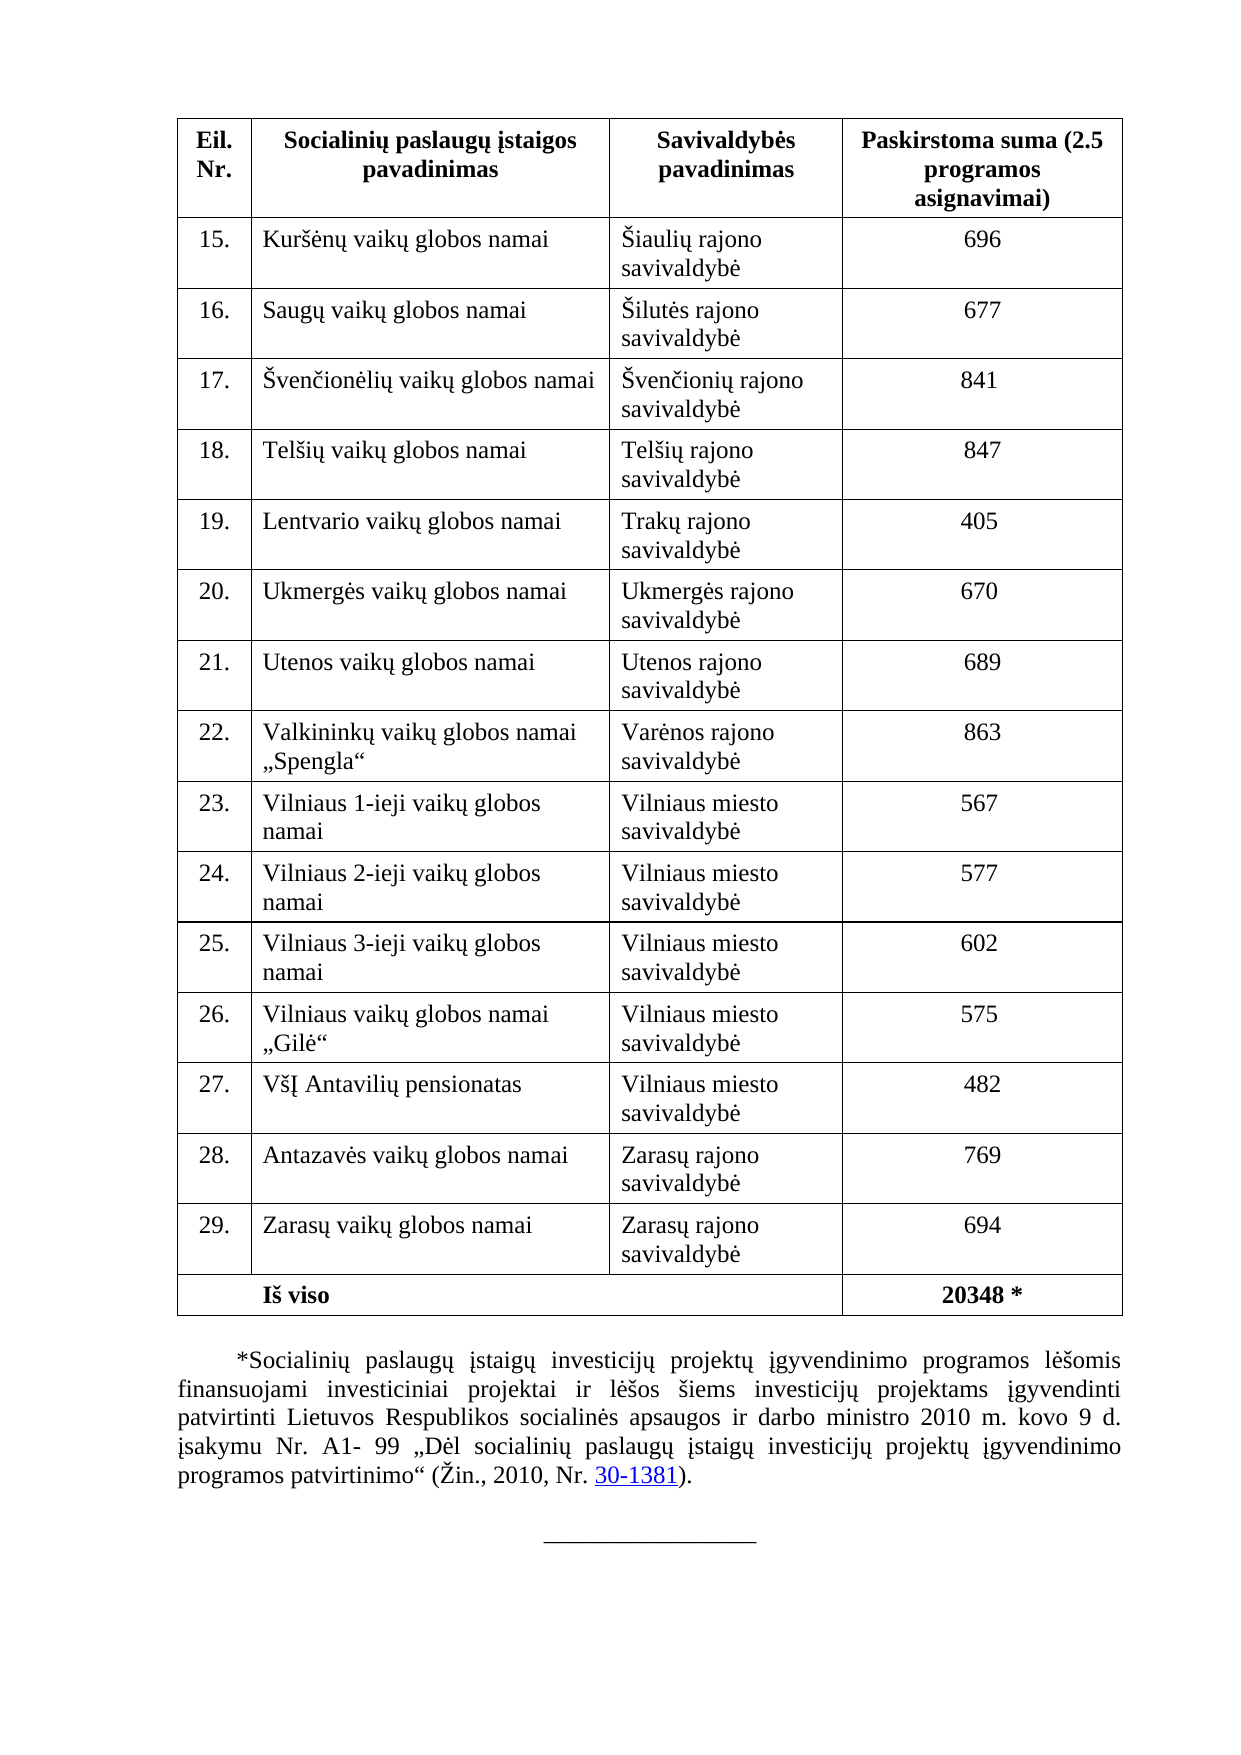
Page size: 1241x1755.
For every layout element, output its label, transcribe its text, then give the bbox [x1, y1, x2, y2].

table_cell Kuršėnų vaikų globos namai [252, 218, 609, 288]
table_cell Vilniaus vaikų globos namai „Gilė“ [252, 993, 609, 1062]
table_cell Varėnos rajono savivaldybė [610, 711, 842, 781]
table_cell 20348 * [843, 1275, 1122, 1315]
table_cell Šilutės rajono savivaldybė [610, 289, 842, 358]
table_cell 15. [178, 218, 251, 288]
table_cell Iš viso [251, 1275, 610, 1315]
table_cell 577 [843, 852, 1122, 921]
table_header Socialinių paslaugų įstaigos pavadinimas [252, 119, 609, 217]
table_cell 841 [843, 359, 1122, 428]
table_header Eil. Nr. [178, 119, 251, 217]
table_cell 29. [178, 1204, 251, 1273]
table_cell Vilniaus miesto savivaldybė [610, 782, 842, 851]
table_cell 20. [178, 570, 251, 640]
table_cell Vilniaus 3-ieji vaikų globos namai [252, 923, 609, 992]
table_cell Zarasų vaikų globos namai [252, 1204, 609, 1273]
text _________________ [177, 1517, 1122, 1546]
table_cell 689 [843, 641, 1122, 710]
table_cell Švenčionėlių vaikų globos namai [252, 359, 609, 428]
table_cell Valkininkų vaikų globos namai „Spengla“ [252, 711, 609, 781]
table_cell 23. [178, 782, 251, 851]
table_cell 847 [843, 430, 1122, 499]
table_cell Saugų vaikų globos namai [252, 289, 609, 358]
table_cell 863 [843, 711, 1122, 781]
table_cell 677 [843, 289, 1122, 358]
table_cell 18. [178, 430, 251, 499]
table_cell 16. [178, 289, 251, 358]
table_cell 482 [843, 1063, 1122, 1133]
table_cell 575 [843, 993, 1122, 1062]
table_cell Zarasų rajono savivaldybė [610, 1204, 842, 1273]
table_cell Utenos rajono savivaldybė [610, 641, 842, 710]
table_cell Vilniaus miesto savivaldybė [610, 993, 842, 1062]
table_cell 405 [843, 500, 1122, 569]
table_cell Antazavės vaikų globos namai [252, 1134, 609, 1203]
table_cell Vilniaus miesto savivaldybė [610, 923, 842, 992]
table_cell Ukmergės rajono savivaldybė [610, 570, 842, 640]
table_cell Zarasų rajono savivaldybė [610, 1134, 842, 1203]
table_cell 24. [178, 852, 251, 921]
table_cell Lentvario vaikų globos namai [252, 500, 609, 569]
table_cell 670 [843, 570, 1122, 640]
table_cell 25. [178, 923, 251, 992]
table_cell 17. [178, 359, 251, 428]
text *Socialinių paslaugų įstaigų investicijų projektų įgyvendinimo programos lėšomis finansuojami investiciniai projektai ir lėšos šiems investicijų projektams įgyvendinti patvirtinti Lietuvos Respublikos socialinės apsaugos ir darbo ministro 2010 m. kovo 9 d. įsakymu Nr. A1- 99 „Dėl socialinių paslaugų įstaigų investicijų projektų įgyvendinimo programos patvirtinimo“ (Žin., 2010, Nr. 30-1381). [177, 1345, 1122, 1489]
table_cell 27. [178, 1063, 251, 1133]
table_cell 22. [178, 711, 251, 781]
table_cell 21. [178, 641, 251, 710]
table_cell Šiaulių rajono savivaldybė [610, 218, 842, 288]
table_cell Ukmergės vaikų globos namai [252, 570, 609, 640]
table_cell Vilniaus miesto savivaldybė [610, 852, 842, 921]
table_cell 26. [178, 993, 251, 1062]
table_cell 567 [843, 782, 1122, 851]
table_cell 28. [178, 1134, 251, 1203]
table_cell 19. [178, 500, 251, 569]
table_cell Vilniaus 2-ieji vaikų globos namai [252, 852, 609, 921]
table_cell Všį Antavilių pensionatas [252, 1063, 609, 1133]
table_cell 694 [843, 1204, 1122, 1273]
table_cell 769 [843, 1134, 1122, 1203]
table_cell Telšių rajono savivaldybė [610, 430, 842, 499]
table_header Paskirstoma suma (2.5 programos asignavimai) [843, 119, 1122, 217]
table_cell [178, 1275, 251, 1315]
table_cell [610, 1275, 842, 1315]
table_cell Vilniaus 1-ieji vaikų globos namai [252, 782, 609, 851]
table_cell Vilniaus miesto savivaldybė [610, 1063, 842, 1133]
table_cell Telšių vaikų globos namai [252, 430, 609, 499]
table_cell 696 [843, 218, 1122, 288]
table_cell Utenos vaikų globos namai [252, 641, 609, 710]
table_header Savivaldybės pavadinimas [610, 119, 842, 217]
table_cell 602 [843, 923, 1122, 992]
table_cell Trakų rajono savivaldybė [610, 500, 842, 569]
table_cell Švenčionių rajono savivaldybė [610, 359, 842, 428]
